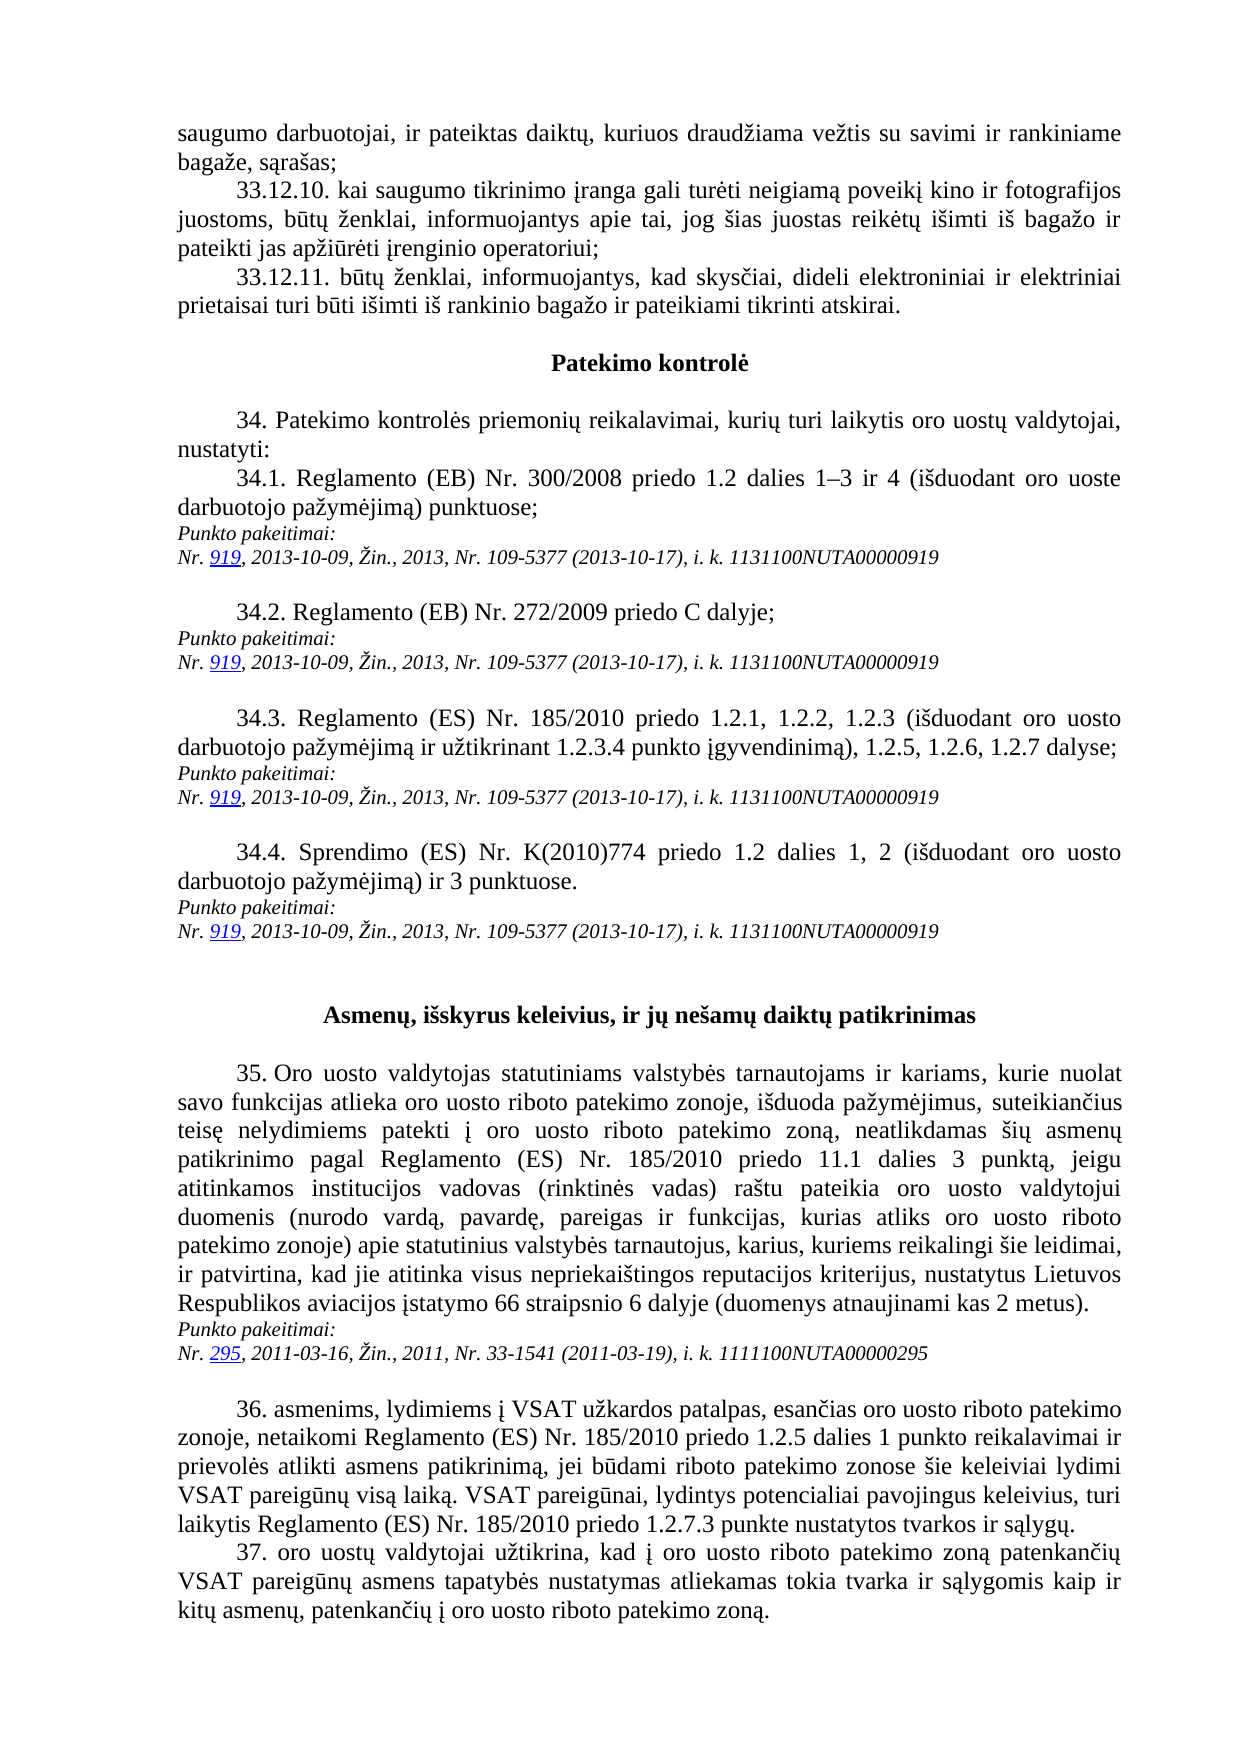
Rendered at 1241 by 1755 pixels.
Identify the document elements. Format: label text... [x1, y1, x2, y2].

text Nr. 919, 2013-10-09, Žin., 2013, Nr. 109-5377 (2013-10-17), i. k. 1131100NUTA00000919 [177, 545, 1122, 569]
text 34.1. Reglamento (EB) Nr. 300/2008 priedo 1.2 dalies 1–3 ir 4 (išduodant oro uoste darbuotojo pažymėjimą) punktuose; [177, 463, 1122, 521]
text Patekimo kontrolė [177, 348, 1122, 377]
text Punkto pakeitimai: [177, 761, 1122, 785]
text saugumo darbuotojai, ir pateiktas daiktų, kuriuos draudžiama vežtis su savimi ir rankiniame bagaže, sąrašas; [177, 118, 1122, 176]
text Punkto pakeitimai: [177, 626, 1122, 650]
text 33.12.10. kai saugumo tikrinimo įranga gali turėti neigiamą poveikį kino ir fotografijos juostoms, būtų ženklai, informuojantys apie tai, jog šias juostas reikėtų išimti iš bagažo ir pateikti jas apžiūrėti įrenginio operatoriui; [177, 176, 1122, 262]
text 34.3. Reglamento (ES) Nr. 185/2010 priedo 1.2.1, 1.2.2, 1.2.3 (išduodant oro uosto darbuotojo pažymėjimą ir užtikrinant 1.2.3.4 punkto įgyvendinimą), 1.2.5, 1.2.6, 1.2.7 dalyse; [177, 703, 1122, 761]
text Nr. 919, 2013-10-09, Žin., 2013, Nr. 109-5377 (2013-10-17), i. k. 1131100NUTA00000919 [177, 650, 1122, 674]
text 35. Oro uosto valdytojas statutiniams valstybės tarnautojams ir kariams, kurie nuolat savo funkcijas atlieka oro uosto riboto patekimo zonoje, išduoda pažymėjimus, suteikiančius teisę nelydimiems patekti į oro uosto riboto patekimo zoną, neatlikdamas šių asmenų patikrinimo pagal Reglamento (ES) Nr. 185/2010 priedo 11.1 dalies 3 punktą, jeigu atitinkamos institucijos vadovas (rinktinės vadas) raštu pateikia oro uosto valdytojui duomenis (nurodo vardą, pavardę, pareigas ir funkcijas, kurias atliks oro uosto riboto patekimo zonoje) apie statutinius valstybės tarnautojus, karius, kuriems reikalingi šie leidimai, ir patvirtina, kad jie atitinka visus nepriekaištingos reputacijos kriterijus, nustatytus Lietuvos Respublikos aviacijos įstatymo 66 straipsnio 6 dalyje (duomenys atnaujinami kas 2 metus). [177, 1058, 1122, 1317]
text 34.4. Sprendimo (ES) Nr. K(2010)774 priedo 1.2 dalies 1, 2 (išduodant oro uosto darbuotojo pažymėjimą) ir 3 punktuose. [177, 837, 1122, 895]
text 37. oro uostų valdytojai užtikrina, kad į oro uosto riboto patekimo zoną patenkančių VSAT pareigūnų asmens tapatybės nustatymas atliekamas tokia tvarka ir sąlygomis kaip ir kitų asmenų, patenkančių į oro uosto riboto patekimo zoną. [177, 1537, 1122, 1624]
text Punkto pakeitimai: [177, 521, 1122, 545]
text Nr. 295, 2011-03-16, Žin., 2011, Nr. 33-1541 (2011-03-19), i. k. 1111100NUTA00000295 [177, 1341, 1122, 1365]
text Punkto pakeitimai: [177, 1317, 1122, 1341]
text Asmenų, išskyrus keleivius, ir jų nešamų daiktų patikrinimas [177, 1001, 1122, 1029]
text 34. Patekimo kontrolės priemonių reikalavimai, kurių turi laikytis oro uostų valdytojai, nustatyti: [177, 406, 1122, 463]
text Nr. 919, 2013-10-09, Žin., 2013, Nr. 109-5377 (2013-10-17), i. k. 1131100NUTA00000919 [177, 785, 1122, 809]
text 36. asmenims, lydimiems į VSAT užkardos patalpas, esančias oro uosto riboto patekimo zonoje, netaikomi Reglamento (ES) Nr. 185/2010 priedo 1.2.5 dalies 1 punkto reikalavimai ir prievolės atlikti asmens patikrinimą, jei būdami riboto patekimo zonose šie keleiviai lydimi VSAT pareigūnų visą laiką. VSAT pareigūnai, lydintys potencialiai pavojingus keleivius, turi laikytis Reglamento (ES) Nr. 185/2010 priedo 1.2.7.3 punkte nustatytos tvarkos ir sąlygų. [177, 1394, 1122, 1537]
text Nr. 919, 2013-10-09, Žin., 2013, Nr. 109-5377 (2013-10-17), i. k. 1131100NUTA00000919 [177, 919, 1122, 943]
text Punkto pakeitimai: [177, 895, 1122, 919]
text 34.2. Reglamento (EB) Nr. 272/2009 priedo C dalyje; [177, 597, 1122, 626]
text 33.12.11. būtų ženklai, informuojantys, kad skysčiai, dideli elektroniniai ir elektriniai prietaisai turi būti išimti iš rankinio bagažo ir pateikiami tikrinti atskirai. [177, 262, 1122, 319]
